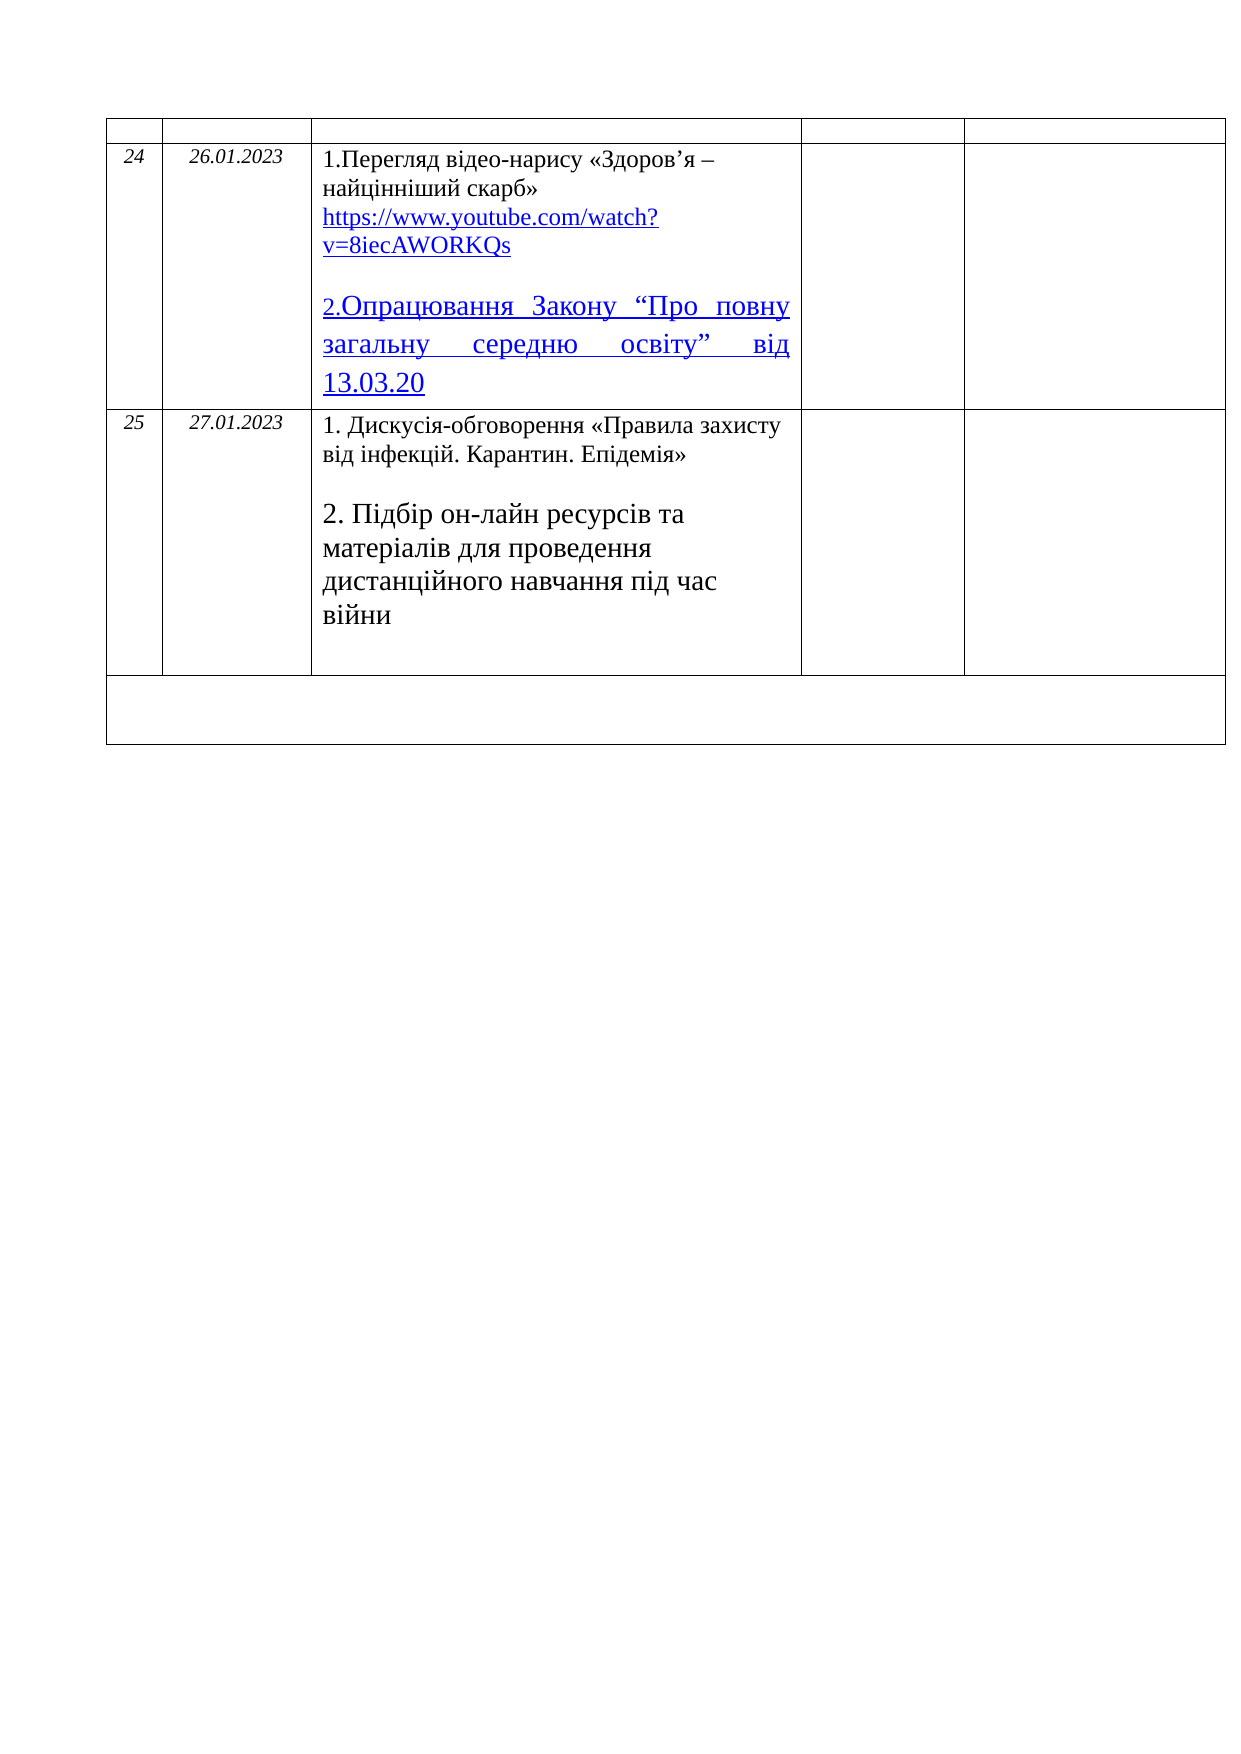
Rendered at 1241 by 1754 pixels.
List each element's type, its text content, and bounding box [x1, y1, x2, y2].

table_cell [965, 119, 1225, 143]
table_cell 1.Перегляд відео-нарису «Здоров’я – найцінніший скарб» https://www.youtube.com/watch?v=8iecAWORKQs 2.Опрацювання Закону “Про повну загальну середню освіту” від 13.03.20 [312, 144, 801, 409]
table_cell [965, 144, 1225, 409]
table_cell [107, 119, 162, 143]
table_cell [802, 410, 964, 675]
table_cell 27.01.2023 [163, 410, 311, 675]
table_cell [163, 119, 311, 143]
table_cell [107, 676, 1225, 743]
table_cell 25 [107, 410, 162, 675]
table_cell 24 [107, 144, 162, 409]
table_cell [802, 144, 964, 409]
table_cell [802, 119, 964, 143]
table_cell [312, 119, 801, 143]
table_cell [965, 410, 1225, 675]
table_cell 26.01.2023 [163, 144, 311, 409]
table_cell 1. Дискусія-обговорення «Правила захисту від інфекцій. Карантин. Епідемія» 2. Підбір он-лайн ресурсів та матеріалів для проведення дистанційного навчання під час війни [312, 410, 801, 675]
